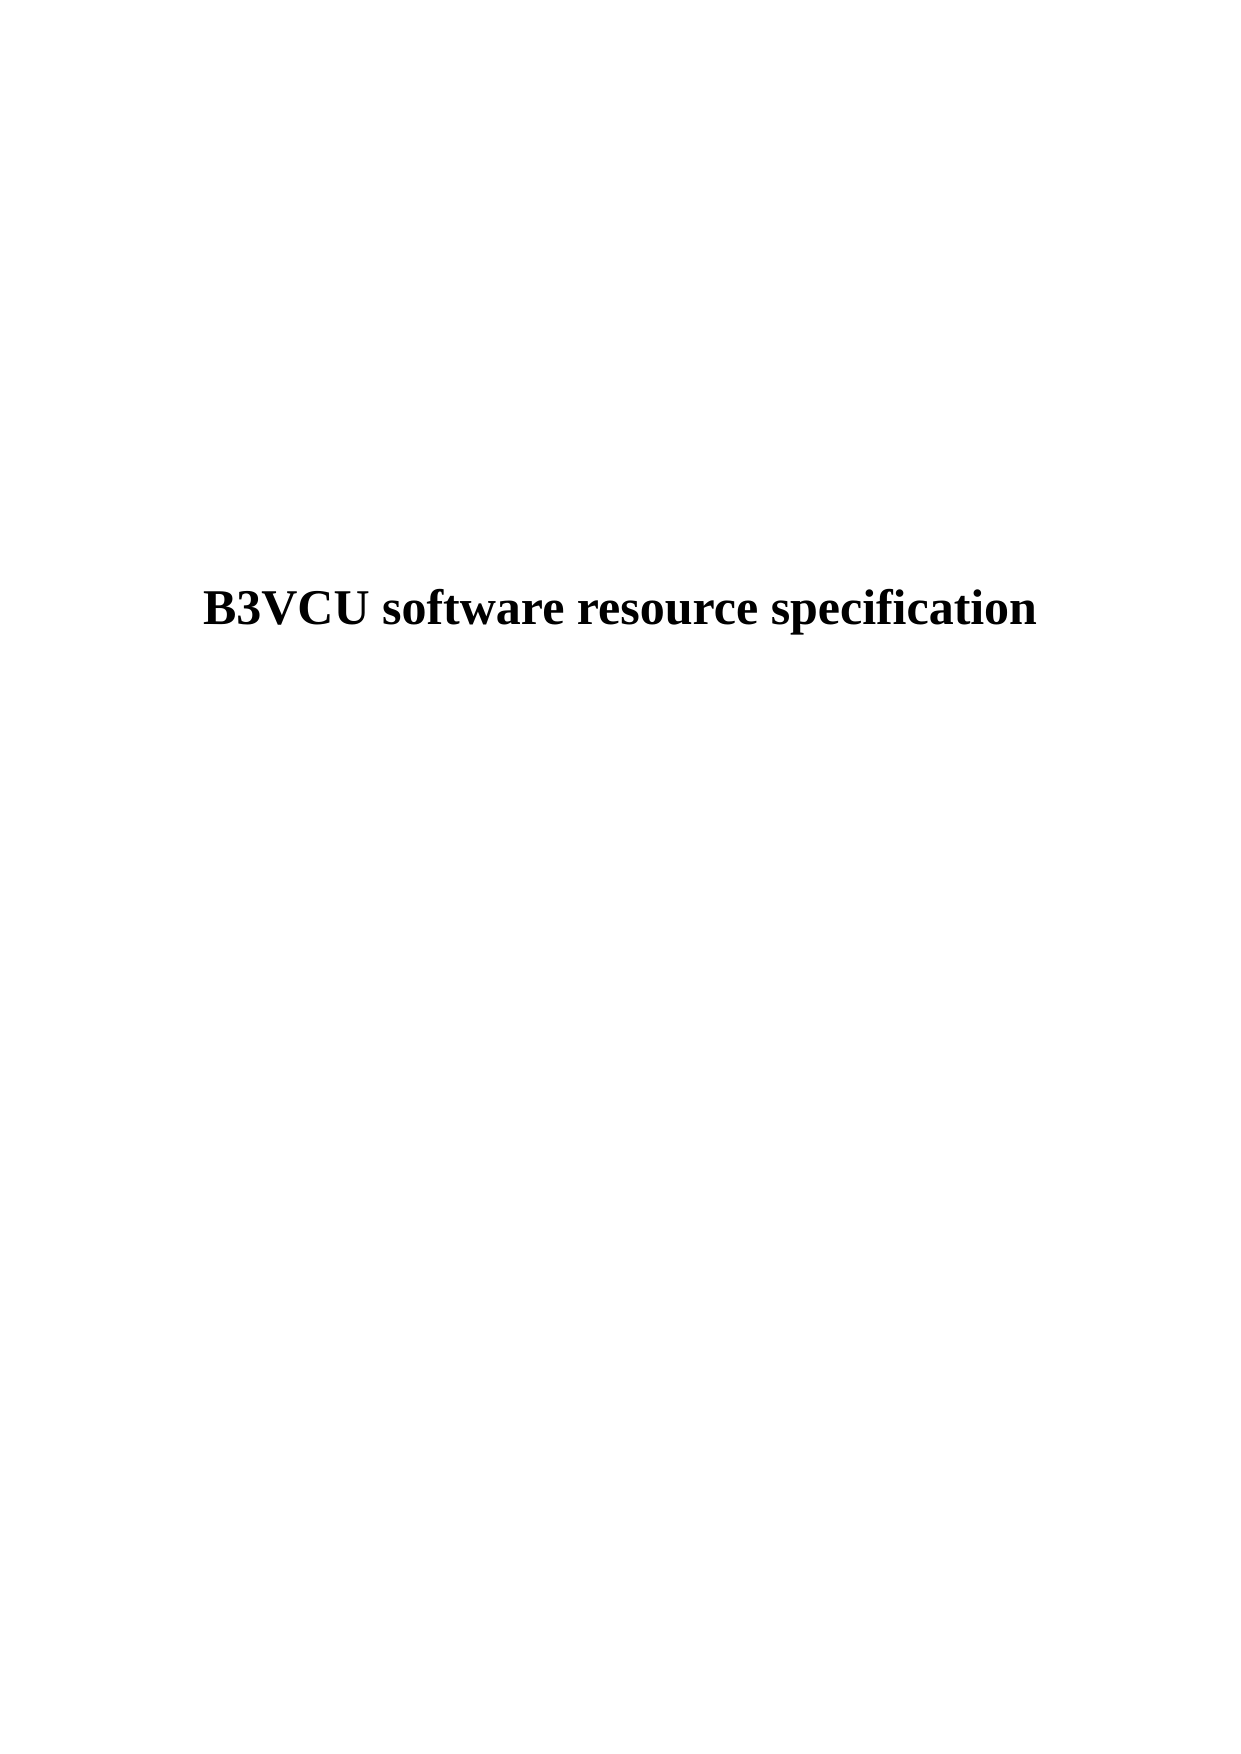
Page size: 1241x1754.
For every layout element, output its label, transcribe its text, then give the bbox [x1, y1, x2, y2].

text B3VCU software resource specification [118, 578, 1122, 636]
